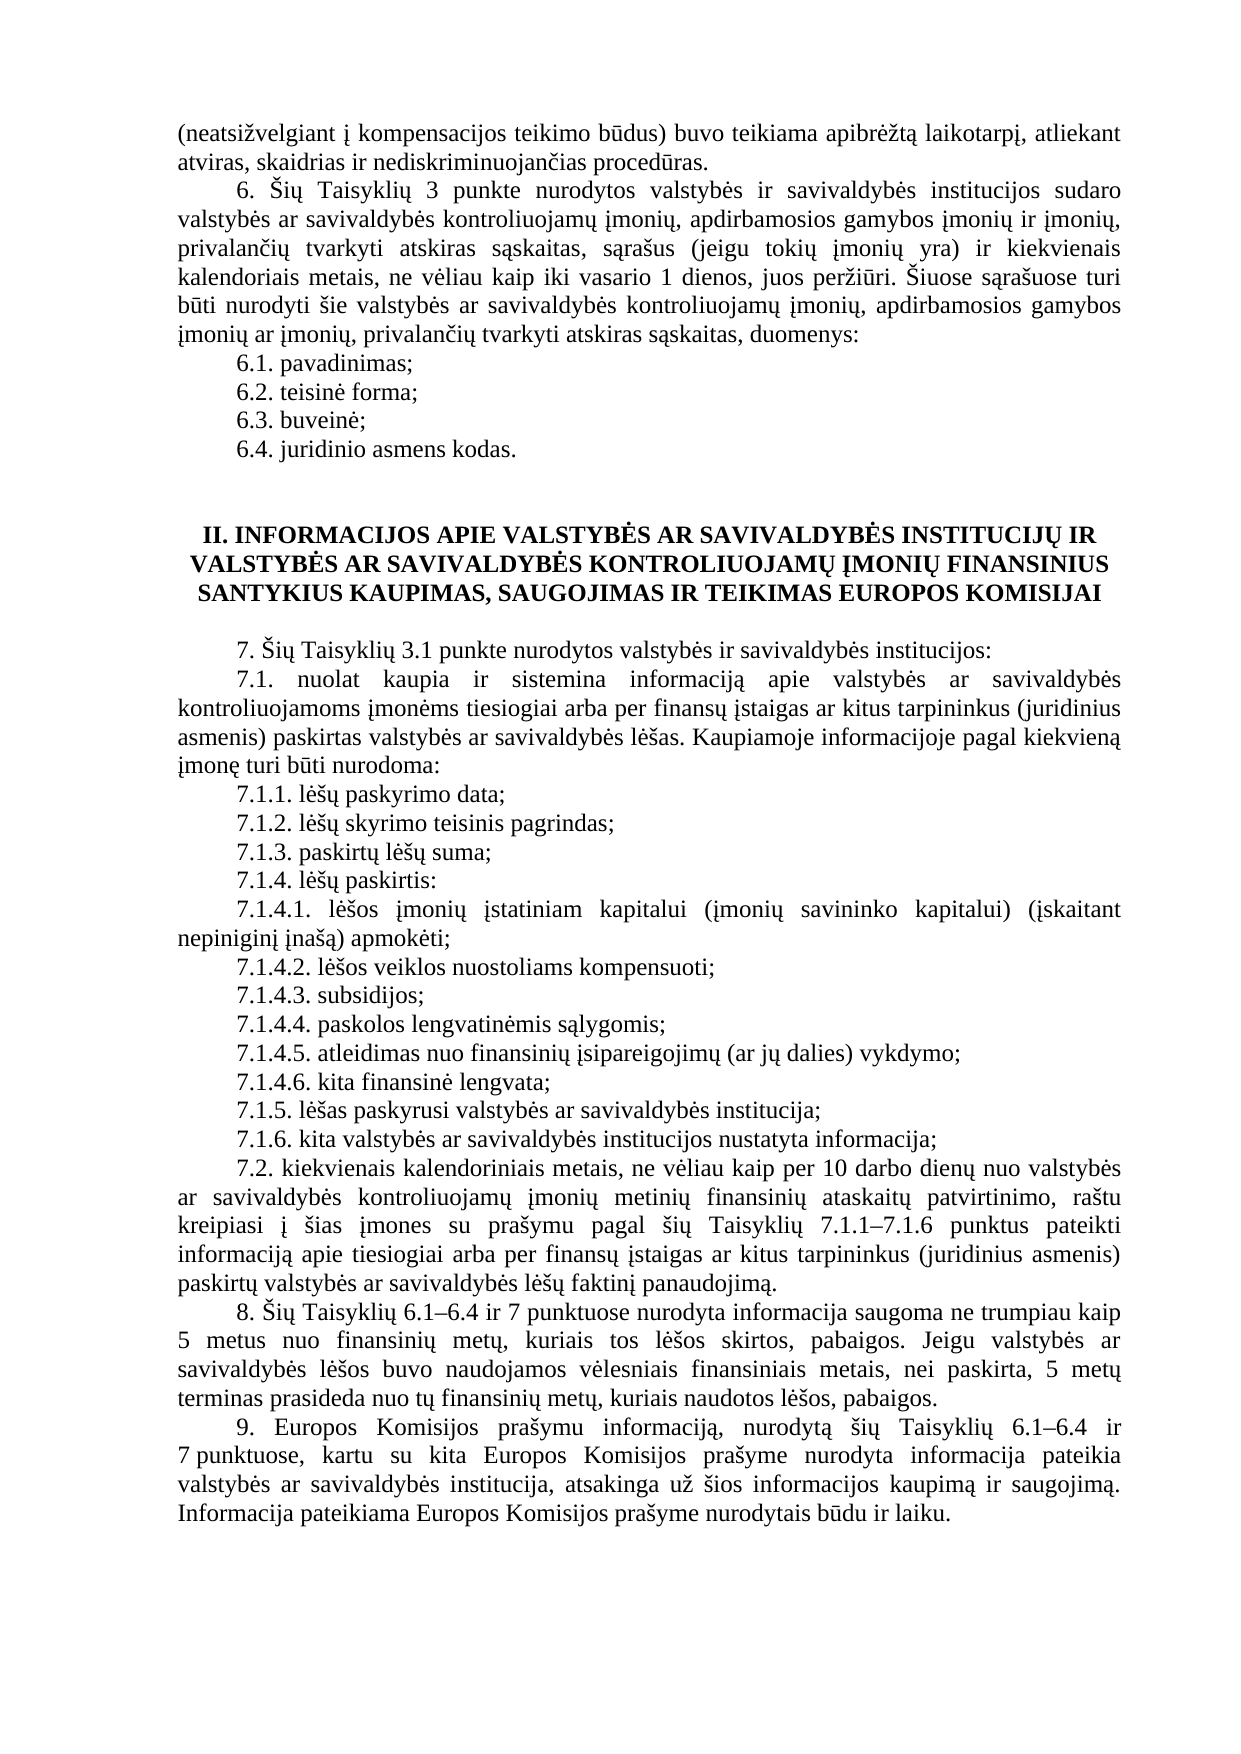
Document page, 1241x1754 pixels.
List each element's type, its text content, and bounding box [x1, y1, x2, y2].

text 6.3. buveinė; [177, 406, 1122, 434]
text 7.1.4.1. lėšos įmonių įstatiniam kapitalui (įmonių savininko kapitalui) (įskaitant nepiniginį įnašą) apmokėti; [177, 894, 1122, 952]
text 7.1.4.3. subsidijos; [177, 981, 1122, 1009]
text 7. Šių Taisyklių 3.1 punkte nurodytos valstybės ir savivaldybės institucijos: [177, 636, 1122, 664]
text 7.1.1. lėšų paskyrimo data; [177, 779, 1122, 808]
text 6. Šių Taisyklių 3 punkte nurodytos valstybės ir savivaldybės institucijos sudaro valstybės ar savivaldybės kontroliuojamų įmonių, apdirbamosios gamybos įmonių ir įmonių, privalančių tvarkyti atskiras sąskaitas, sąrašus (jeigu tokių įmonių yra) ir kiekvienais kalendoriais metais, ne vėliau kaip iki vasario 1 dienos, juos peržiūri. Šiuose sąrašuose turi būti nurodyti šie valstybės ar savivaldybės kontroliuojamų įmonių, apdirbamosios gamybos įmonių ar įmonių, privalančių tvarkyti atskiras sąskaitas, duomenys: [177, 176, 1122, 348]
text 7.1.4.5. atleidimas nuo finansinių įsipareigojimų (ar jų dalies) vykdymo; [177, 1038, 1122, 1067]
text 7.1.4.6. kita finansinė lengvata; [177, 1067, 1122, 1096]
text 9. Europos Komisijos prašymu informaciją, nurodytą šių Taisyklių 6.1–6.4 ir 7 punktuose, kartu su kita Europos Komisijos prašyme nurodyta informacija pateikia valstybės ar savivaldybės institucija, atsakinga už šios informacijos kaupimą ir saugojimą. Informacija pateikiama Europos Komisijos prašyme nurodytais būdu ir laiku. [177, 1412, 1122, 1527]
text 7.1.6. kita valstybės ar savivaldybės institucijos nustatyta informacija; [177, 1124, 1122, 1153]
text 7.2. kiekvienais kalendoriniais metais, ne vėliau kaip per 10 darbo dienų nuo valstybės ar savivaldybės kontroliuojamų įmonių metinių finansinių ataskaitų patvirtinimo, raštu kreipiasi į šias įmones su prašymu pagal šių Taisyklių 7.1.1–7.1.6 punktus pateikti informaciją apie tiesiogiai arba per finansų įstaigas ar kitus tarpininkus (juridinius asmenis) paskirtų valstybės ar savivaldybės lėšų faktinį panaudojimą. [177, 1153, 1122, 1297]
text 6.1. pavadinimas; [177, 348, 1122, 377]
text 7.1.3. paskirtų lėšų suma; [177, 837, 1122, 866]
text 7.1.4.4. paskolos lengvatinėmis sąlygomis; [177, 1009, 1122, 1038]
text II. INFORMACIJOS APIE VALSTYBĖS AR SAVIVALDYBĖS INSTITUCIJŲ IR VALSTYBĖS AR SAVIVALDYBĖS KONTROLIUOJAMŲ ĮMONIŲ FINANSINIUS SANTYKIUS KAUPIMAS, SAUGOJIMAS IR TEIKIMAS EUROPOS KOMISIJAI [177, 521, 1122, 607]
text 7.1.4. lėšų paskirtis: [177, 866, 1122, 894]
text 7.1.5. lėšas paskyrusi valstybės ar savivaldybės institucija; [177, 1096, 1122, 1124]
text 7.1.2. lėšų skyrimo teisinis pagrindas; [177, 808, 1122, 837]
text 7.1. nuolat kaupia ir sistemina informaciją apie valstybės ar savivaldybės kontroliuojamoms įmonėms tiesiogiai arba per finansų įstaigas ar kitus tarpininkus (juridinius asmenis) paskirtas valstybės ar savivaldybės lėšas. Kaupiamoje informacijoje pagal kiekvieną įmonę turi būti nurodoma: [177, 664, 1122, 779]
text 8. Šių Taisyklių 6.1–6.4 ir 7 punktuose nurodyta informacija saugoma ne trumpiau kaip 5 metus nuo finansinių metų, kuriais tos lėšos skirtos, pabaigos. Jeigu valstybės ar savivaldybės lėšos buvo naudojamos vėlesniais finansiniais metais, nei paskirta, 5 metų terminas prasideda nuo tų finansinių metų, kuriais naudotos lėšos, pabaigos. [177, 1297, 1122, 1412]
text 6.4. juridinio asmens kodas. [177, 434, 1122, 463]
text (neatsižvelgiant į kompensacijos teikimo būdus) buvo teikiama apibrėžtą laikotarpį, atliekant atviras, skaidrias ir nediskriminuojančias procedūras. [177, 118, 1122, 176]
text 6.2. teisinė forma; [177, 377, 1122, 406]
text 7.1.4.2. lėšos veiklos nuostoliams kompensuoti; [177, 952, 1122, 981]
